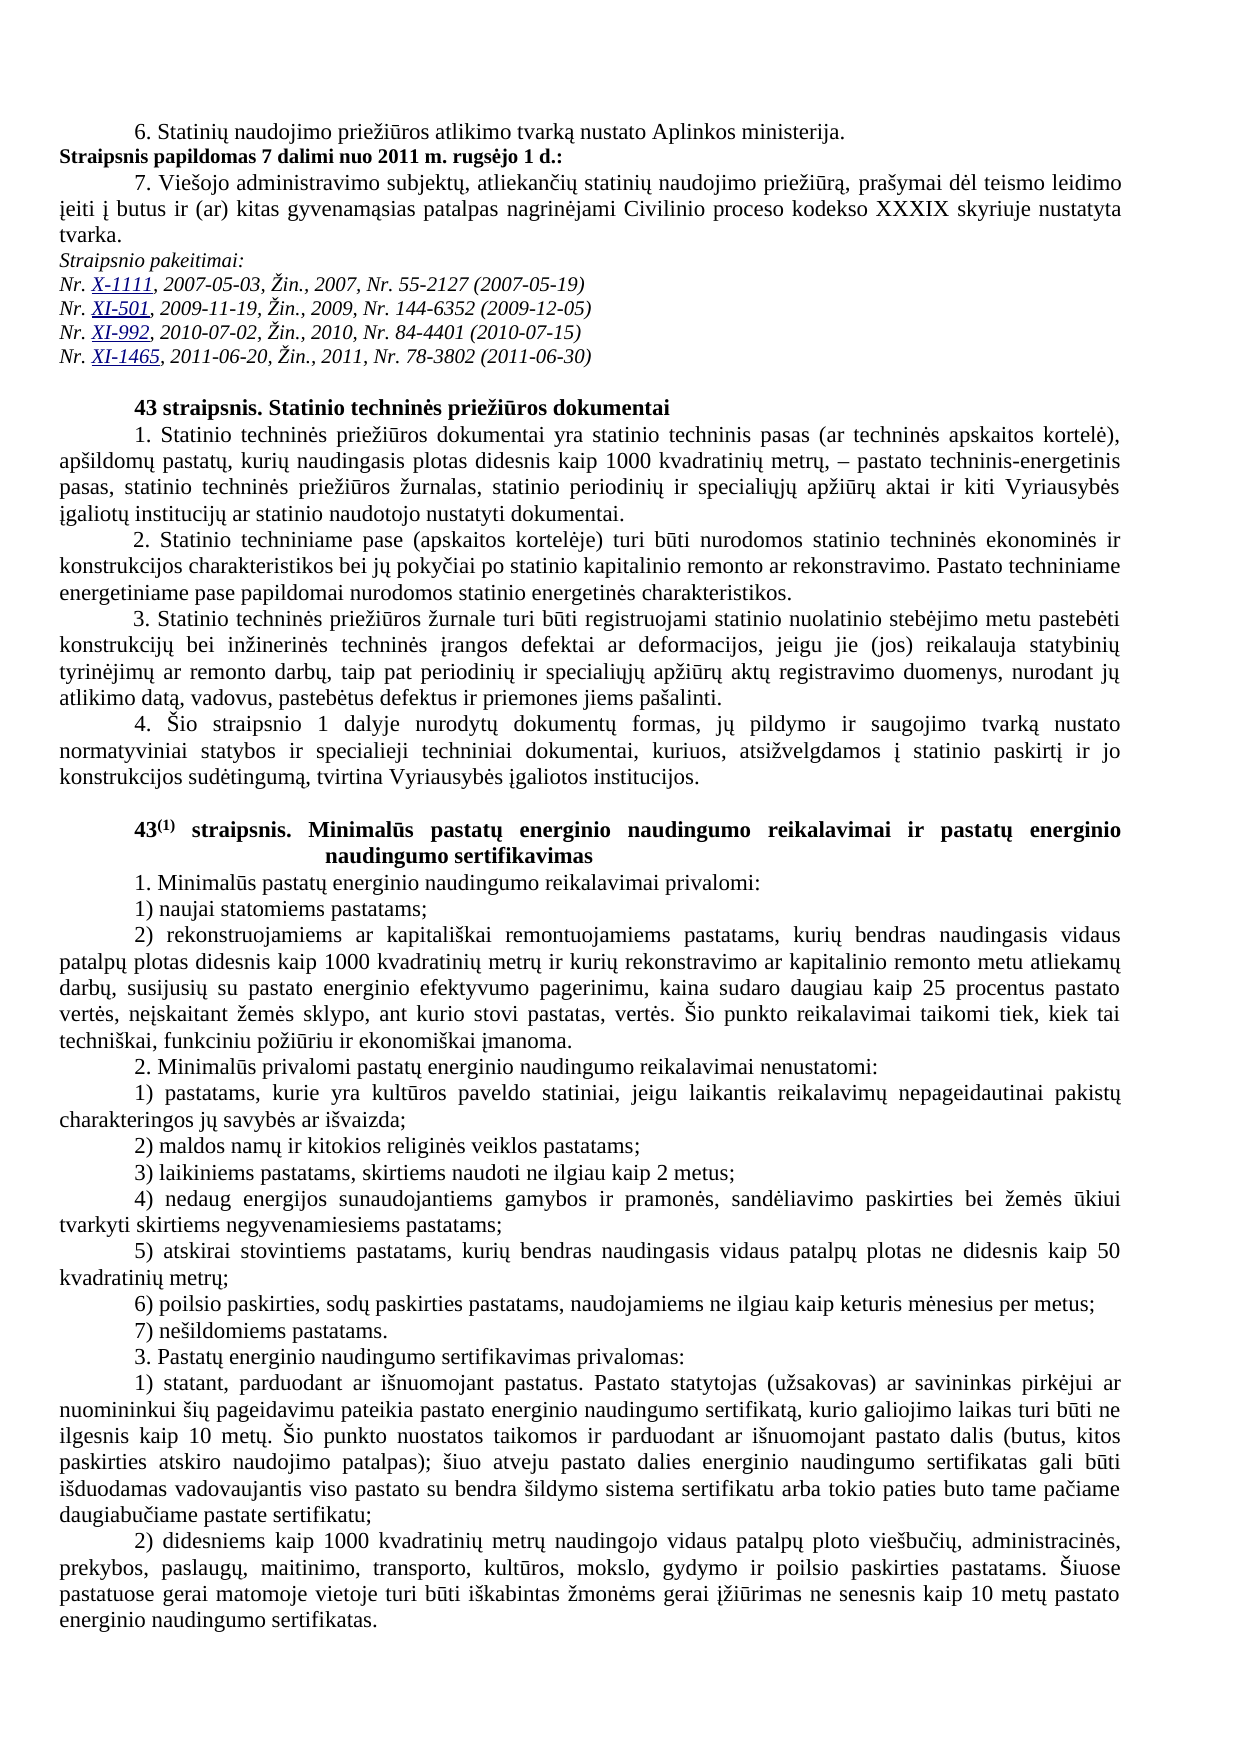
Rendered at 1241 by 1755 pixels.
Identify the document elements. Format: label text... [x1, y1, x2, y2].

text 1) statant, parduodant ar išnuomojant pastatus. Pastato statytojas (užsakovas) ar savininkas pirkėjui ar nuomininkui šių pageidavimu pateikia pastato energinio naudingumo sertifikatą, kurio galiojimo laikas turi būti ne ilgesnis kaip 10 metų. Šio punkto nuostatos taikomos ir parduodant ar išnuomojant pastato dalis (butus, kitos paskirties atskiro naudojimo patalpas); šiuo atveju pastato dalies energinio naudingumo sertifikatas gali būti išduodamas vadovaujantis viso pastato su bendra šildymo sistema sertifikatu arba tokio paties buto tame pačiame daugiabučiame pastate sertifikatu; [59, 1369, 1122, 1527]
text 2) rekonstruojamiems ar kapitališkai remontuojamiems pastatams, kurių bendras naudingasis vidaus patalpų plotas didesnis kaip 1000 kvadratinių metrų ir kurių rekonstravimo ar kapitalinio remonto metu atliekamų darbų, susijusių su pastato energinio efektyvumo pagerinimu, kaina sudaro daugiau kaip 25 procentus pastato vertės, neįskaitant žemės sklypo, ant kurio stovi pastatas, vertės. Šio punkto reikalavimai taikomi tiek, kiek tai techniškai, funkciniu požiūriu ir ekonomiškai įmanoma. [59, 921, 1122, 1053]
text Nr. XI-501, 2009-11-19, Žin., 2009, Nr. 144-6352 (2009-12-05) [59, 296, 1122, 320]
text 4) nedaug energijos sunaudojantiems gamybos ir pramonės, sandėliavimo paskirties bei žemės ūkiui tvarkyti skirtiems negyvenamiesiems pastatams; [59, 1185, 1122, 1238]
text 3. Statinio techninės priežiūros žurnale turi būti registruojami statinio nuolatinio stebėjimo metu pastebėti konstrukcijų bei inžinerinės techninės įrangos defektai ar deformacijos, jeigu jie (jos) reikalauja statybinių tyrinėjimų ar remonto darbų, taip pat periodinių ir specialiųjų apžiūrų aktų registravimo duomenys, nurodant jų atlikimo datą, vadovus, pastebėtus defektus ir priemones jiems pašalinti. [59, 605, 1122, 711]
text Nr. XI-992, 2010-07-02, Žin., 2010, Nr. 84-4401 (2010-07-15) [59, 320, 1122, 344]
text 2. Minimalūs privalomi pastatų energinio naudingumo reikalavimai nenustatomi: [59, 1053, 1122, 1079]
text 3) laikiniems pastatams, skirtiems naudoti ne ilgiau kaip 2 metus; [59, 1158, 1122, 1185]
text 6) poilsio paskirties, sodų paskirties pastatams, naudojamiems ne ilgiau kaip keturis mėnesius per metus; [59, 1290, 1122, 1317]
text Straipsnis papildomas 7 dalimi nuo 2011 m. rugsėjo 1 d.: [59, 144, 1122, 168]
text 3. Pastatų energinio naudingumo sertifikavimas privalomas: [59, 1343, 1122, 1369]
text 2) didesniems kaip 1000 kvadratinių metrų naudingojo vidaus patalpų ploto viešbučių, administracinės, prekybos, paslaugų, maitinimo, transporto, kultūros, mokslo, gydymo ir poilsio paskirties pastatams. Šiuose pastatuose gerai matomoje vietoje turi būti iškabintas žmonėms gerai įžiūrimas ne senesnis kaip 10 metų pastato energinio naudingumo sertifikatas. [59, 1527, 1122, 1633]
text Nr. X-1111, 2007-05-03, Žin., 2007, Nr. 55-2127 (2007-05-19) [59, 272, 1122, 296]
text Straipsnio pakeitimai: [59, 248, 1122, 272]
text 5) atskirai stovintiems pastatams, kurių bendras naudingasis vidaus patalpų plotas ne didesnis kaip 50 kvadratinių metrų; [59, 1238, 1122, 1290]
text 43(1) straipsnis. Minimalūs pastatų energinio naudingumo reikalavimai ir pastatų energinio naudingumo sertifikavimas [134, 816, 1122, 869]
text 6. Statinių naudojimo priežiūros atlikimo tvarką nustato Aplinkos ministerija. [59, 118, 1122, 144]
text 2. Statinio techniniame pase (apskaitos kortelėje) turi būti nurodomos statinio techninės ekonominės ir konstrukcijos charakteristikos bei jų pokyčiai po statinio kapitalinio remonto ar rekonstravimo. Pastato techniniame energetiniame pase papildomai nurodomos statinio energetinės charakteristikos. [59, 526, 1122, 605]
text 1) pastatams, kurie yra kultūros paveldo statiniai, jeigu laikantis reikalavimų nepageidautinai pakistų charakteringos jų savybės ar išvaizda; [59, 1079, 1122, 1132]
text 7. Viešojo administravimo subjektų, atliekančių statinių naudojimo priežiūrą, prašymai dėl teismo leidimo įeiti į butus ir (ar) kitas gyvenamąsias patalpas nagrinėjami Civilinio proceso kodekso XXXIX skyriuje nustatyta tvarka. [59, 168, 1122, 248]
text 1. Statinio techninės priežiūros dokumentai yra statinio techninis pasas (ar techninės apskaitos kortelė), apšildomų pastatų, kurių naudingasis plotas didesnis kaip 1000 kvadratinių metrų, – pastato techninis-energetinis pasas, statinio techninės priežiūros žurnalas, statinio periodinių ir specialiųjų apžiūrų aktai ir kiti Vyriausybės įgaliotų institucijų ar statinio naudotojo nustatyti dokumentai. [59, 421, 1122, 526]
text Nr. XI-1465, 2011-06-20, Žin., 2011, Nr. 78-3802 (2011-06-30) [59, 344, 1122, 368]
text 4. Šio straipsnio 1 dalyje nurodytų dokumentų formas, jų pildymo ir saugojimo tvarką nustato normatyviniai statybos ir specialieji techniniai dokumentai, kuriuos, atsižvelgdamos į statinio paskirtį ir jo konstrukcijos sudėtingumą, tvirtina Vyriausybės įgaliotos institucijos. [59, 711, 1122, 789]
text 1. Minimalūs pastatų energinio naudingumo reikalavimai privalomi: [59, 869, 1122, 895]
text 7) nešildomiems pastatams. [59, 1317, 1122, 1343]
text 43 straipsnis. Statinio techninės priežiūros dokumentai [59, 394, 1122, 421]
text 1) naujai statomiems pastatams; [59, 895, 1122, 921]
text 2) maldos namų ir kitokios religinės veiklos pastatams; [59, 1132, 1122, 1158]
